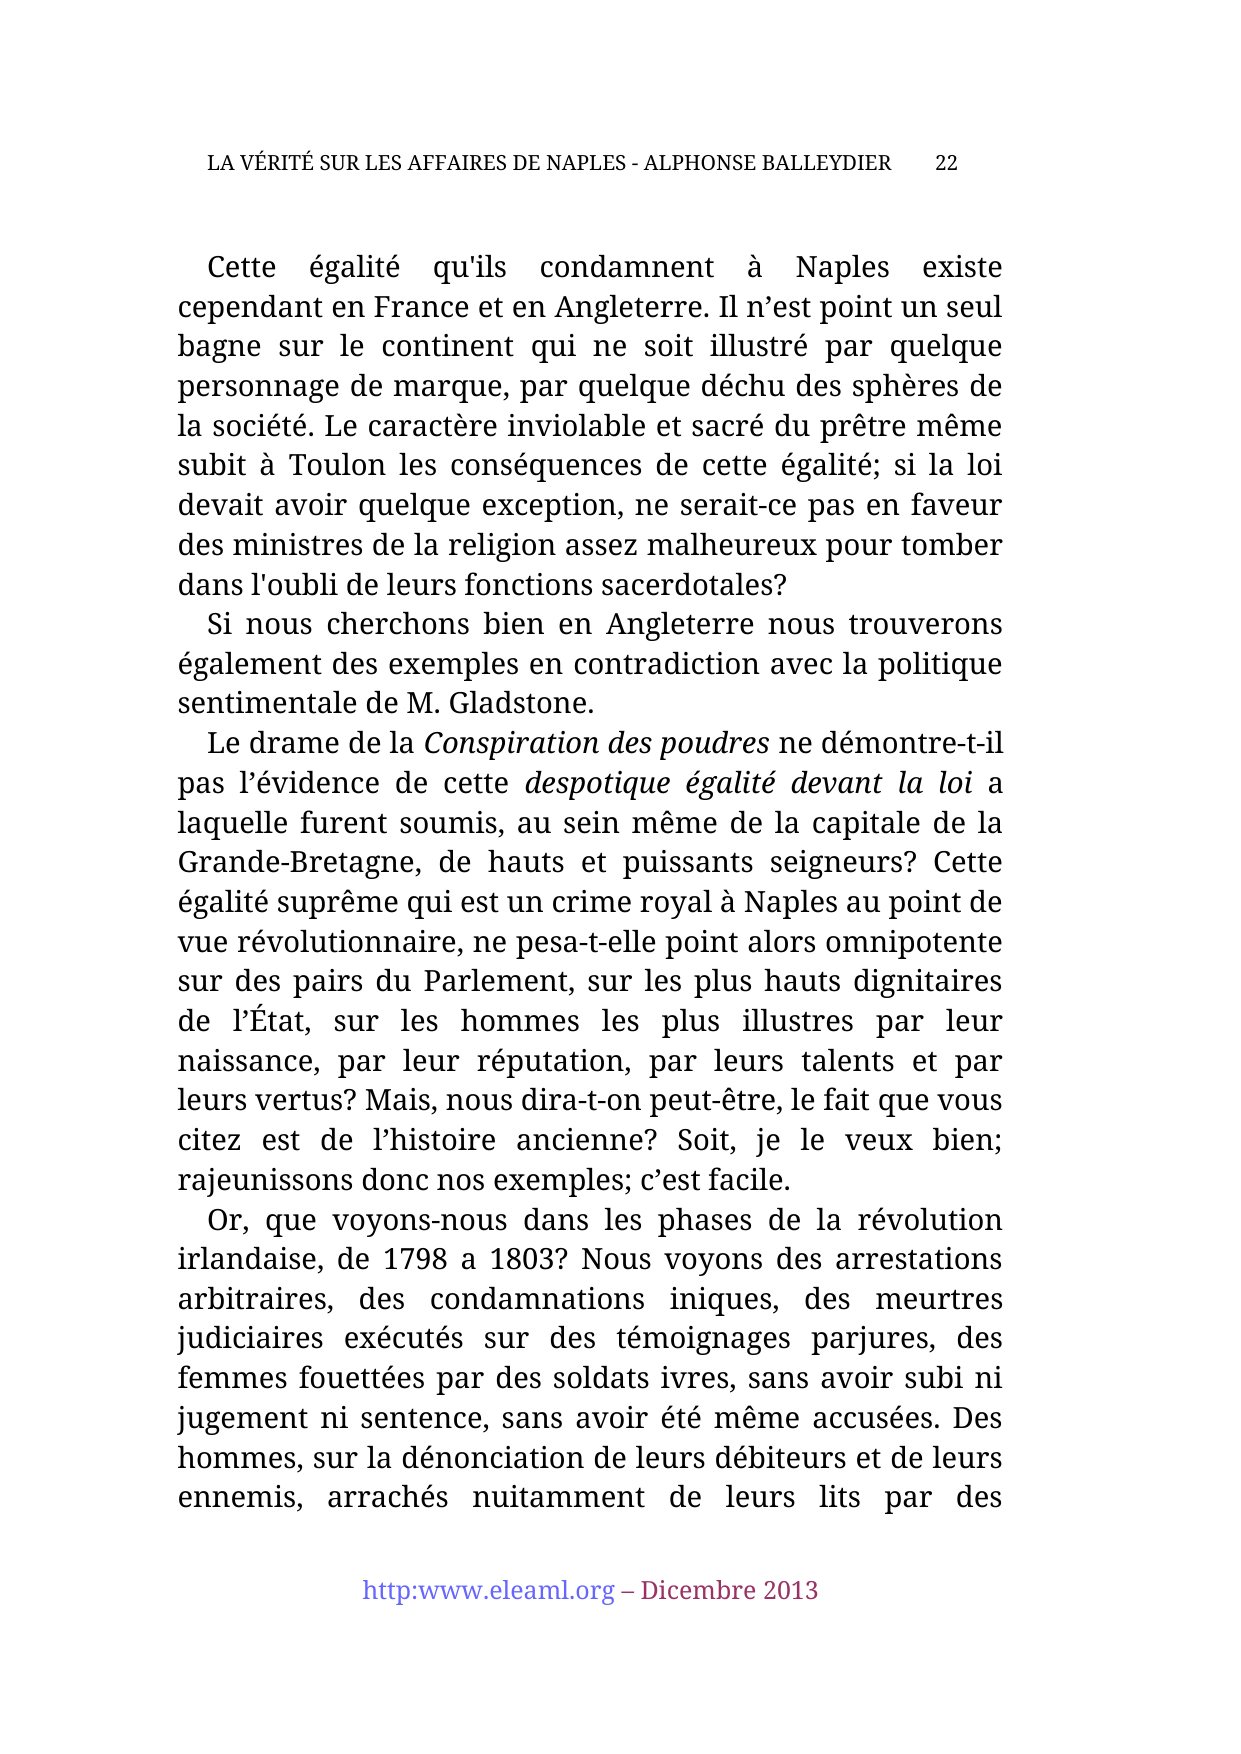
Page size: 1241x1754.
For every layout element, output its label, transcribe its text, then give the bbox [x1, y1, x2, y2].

text Or, que voyons-nous dans les phases de la révolution irlandaise, de 1798 a 1803? Nous voyons des arrestations arbitraires, des condamnations iniques, des meurtres judiciaires exécutés sur des témoignages parjures, des femmes fouettées par des soldats ivres, sans avoir subi ni jugement ni sentence, sans avoir été même accusées. Des hommes, sur la dénonciation de leurs débiteurs et de leurs ennemis, arrachés nuitamment de leurs lits par des [177, 1199, 1004, 1516]
text Le drame de la Conspiration des poudres ne démontre-t-il pas l’évidence de cette despotique égalité devant la loi a laquelle furent soumis, au sein même de la capitale de la Grande-Bretagne, de hauts et puissants seigneurs? Cette égalité suprême qui est un crime royal à Naples au point de vue révolutionnaire, ne pesa-t-elle point alors omnipotente sur des pairs du Parlement, sur les plus hauts dignitaires de l’État, sur les hommes les plus illustres par leur naissance, par leur réputation, par leurs talents et par leurs vertus? Mais, nous dira-t-on peut-être, le fait que vous citez est de l’histoire ancienne? Soit, je le veux bien; rajeunissons donc nos exemples; c’est facile. [177, 722, 1004, 1199]
text Cette égalité qu'ils condamnent à Naples existe cependant en France et en Angleterre. Il n’est point un seul bagne sur le continent qui ne soit illustré par quelque personnage de marque, par quelque déchu des sphères de la société. Le caractère inviolable et sacré du prêtre même subit à Toulon les conséquences de cette égalité; si la loi devait avoir quelque exception, ne serait-ce pas en faveur des ministres de la religion assez malheureux pour tomber dans l'oubli de leurs fonctions sacerdotales? [177, 246, 1004, 603]
text Si nous cherchons bien en Angleterre nous trouverons également des exemples en contradiction avec la politique sentimentale de M. Gladstone. [177, 603, 1004, 722]
